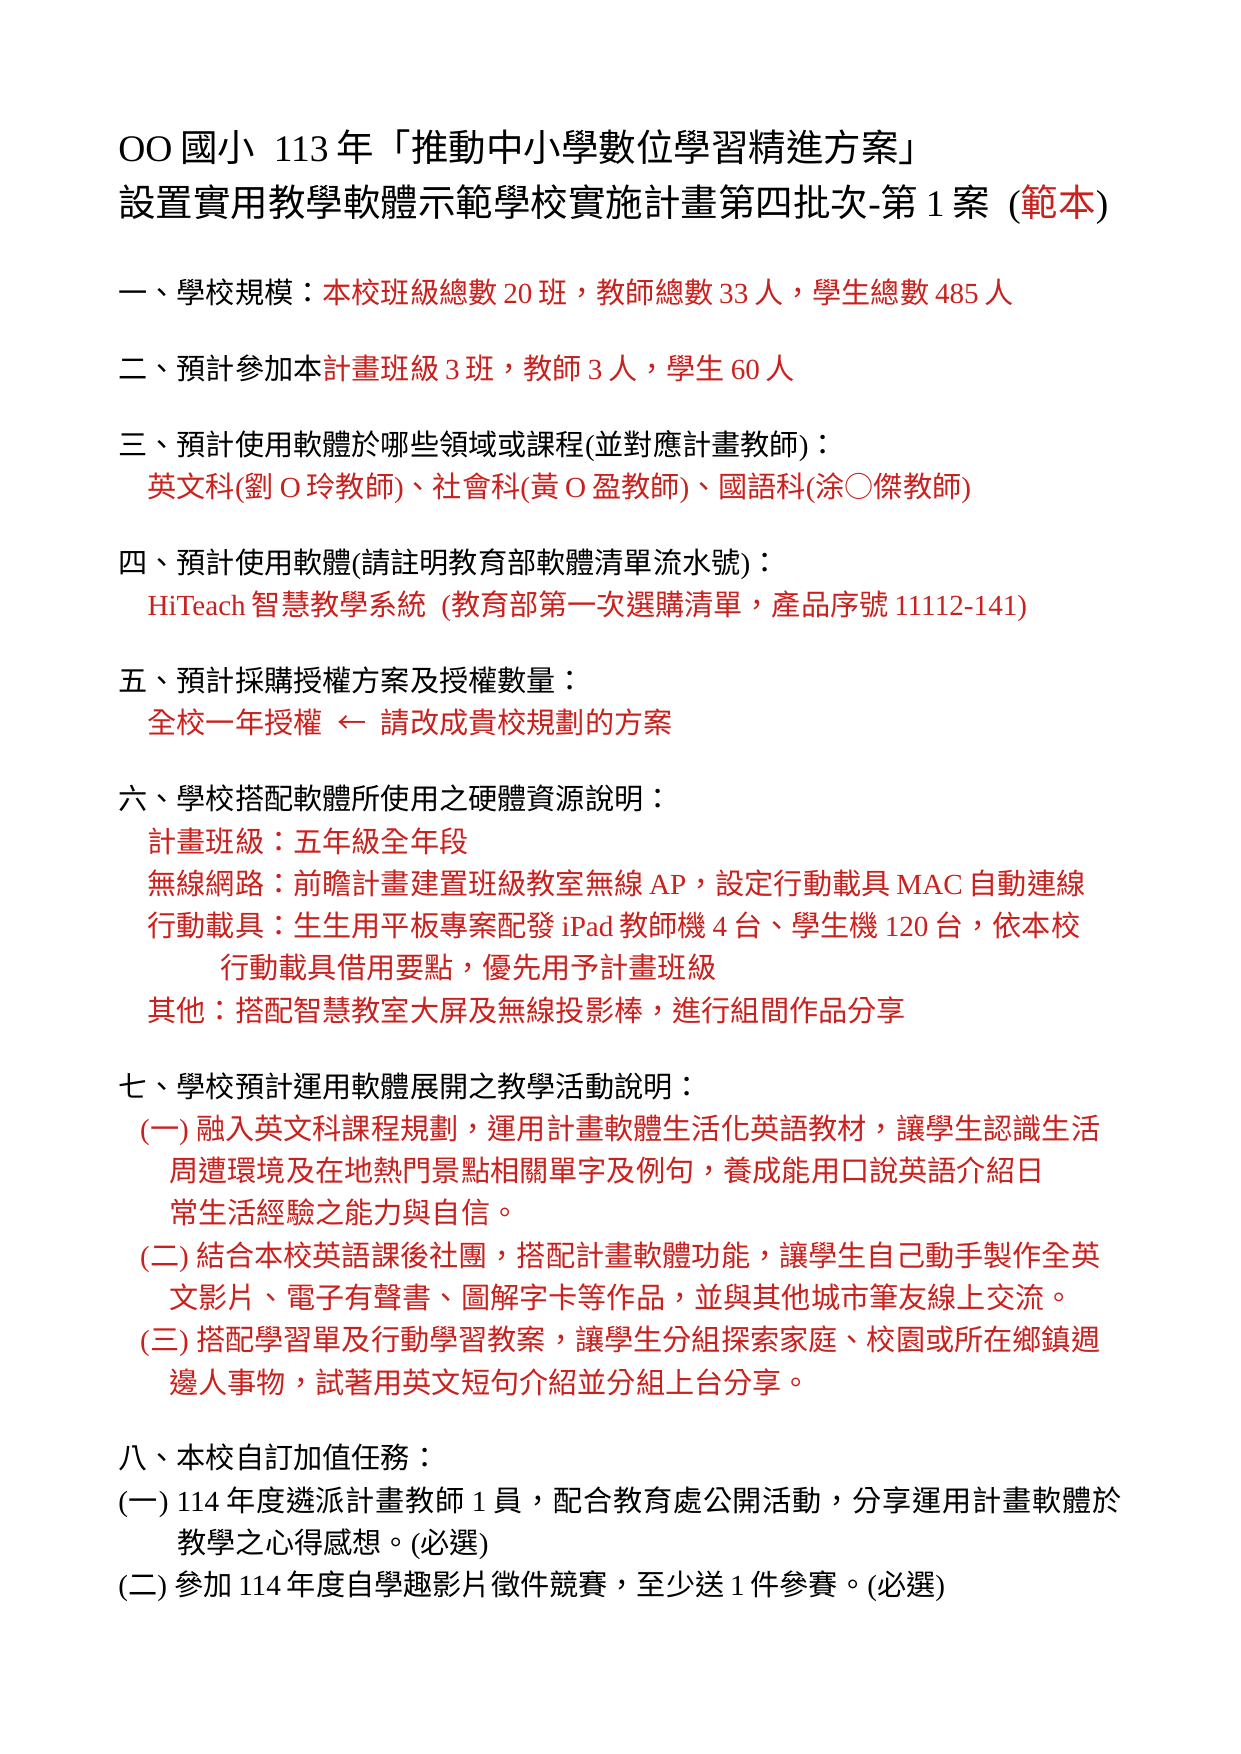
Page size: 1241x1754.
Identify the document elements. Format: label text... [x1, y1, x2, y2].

text 設置實用教學軟體示範學校實施計畫第四批次-第1案 (範本) [118, 172, 1122, 227]
text 周遭環境及在地熱門景點相關單字及例句，養成能用口說英語介紹日 [118, 1148, 1122, 1190]
text 常生活經驗之能力與自信。 [118, 1190, 1122, 1232]
text 英文科(劉O玲教師)、社會科(黃O盈教師)、國語科(涂○傑教師) [118, 464, 1122, 506]
text (三) 搭配學習單及行動學習教案，讓學生分組探索家庭、校園或所在鄉鎮週 [118, 1317, 1122, 1359]
text 邊人事物，試著用英文短句介紹並分組上台分享。 [118, 1359, 1122, 1401]
text (一) 融入英文科課程規劃，運用計畫軟體生活化英語教材，讓學生認識生活 [118, 1105, 1122, 1148]
text (二) 結合本校英語課後社團，搭配計畫軟體功能，讓學生自己動手製作全英 [118, 1232, 1122, 1274]
text 一、學校規模：本校班級總數20班，教師總數33人，學生總數485人 [118, 270, 1122, 312]
text 二、預計參加本計畫班級3班，教師3人，學生60人 [118, 346, 1122, 388]
text 其他：搭配智慧教室大屏及無線投影棒，進行組間作品分享 [118, 987, 1122, 1029]
text 四、預計使用軟體(請註明教育部軟體清單流水號)： [118, 539, 1122, 582]
text 文影片、電子有聲書、圖解字卡等作品，並與其他城市筆友線上交流。 [118, 1274, 1122, 1317]
text 六、學校搭配軟體所使用之硬體資源說明： [118, 776, 1122, 818]
text 五、預計採購授權方案及授權數量： [118, 658, 1122, 700]
text 三、預計使用軟體於哪些領域或課程(並對應計畫教師)： [118, 421, 1122, 464]
text 行動載具借用要點，優先用予計畫班級 [118, 945, 1122, 987]
text OO國小 113年「推動中小學數位學習精進方案」 [118, 118, 1122, 172]
text (一) 114年度遴派計畫教師1員，配合教育處公開活動，分享運用計畫軟體於教學之心得感想。(必選) [118, 1477, 1122, 1562]
text 無線網路：前瞻計畫建置班級教室無線AP，設定行動載具MAC自動連線 [118, 860, 1122, 903]
text 全校一年授權 ← 請改成貴校規劃的方案 [118, 700, 1122, 742]
text (二) 參加114年度自學趣影片徵件競賽，至少送1件參賽。(必選) [118, 1562, 1122, 1604]
text 計畫班級：五年級全年段 [118, 818, 1122, 860]
text 七、學校預計運用軟體展開之教學活動說明： [118, 1063, 1122, 1105]
text 行動載具：生生用平板專案配發iPad教師機4台、學生機120台，依本校 [118, 903, 1122, 945]
text 八、本校自訂加值任務： [118, 1435, 1122, 1477]
text HiTeach智慧教學系統 (教育部第一次選購清單，產品序號11112-141) [118, 582, 1122, 624]
